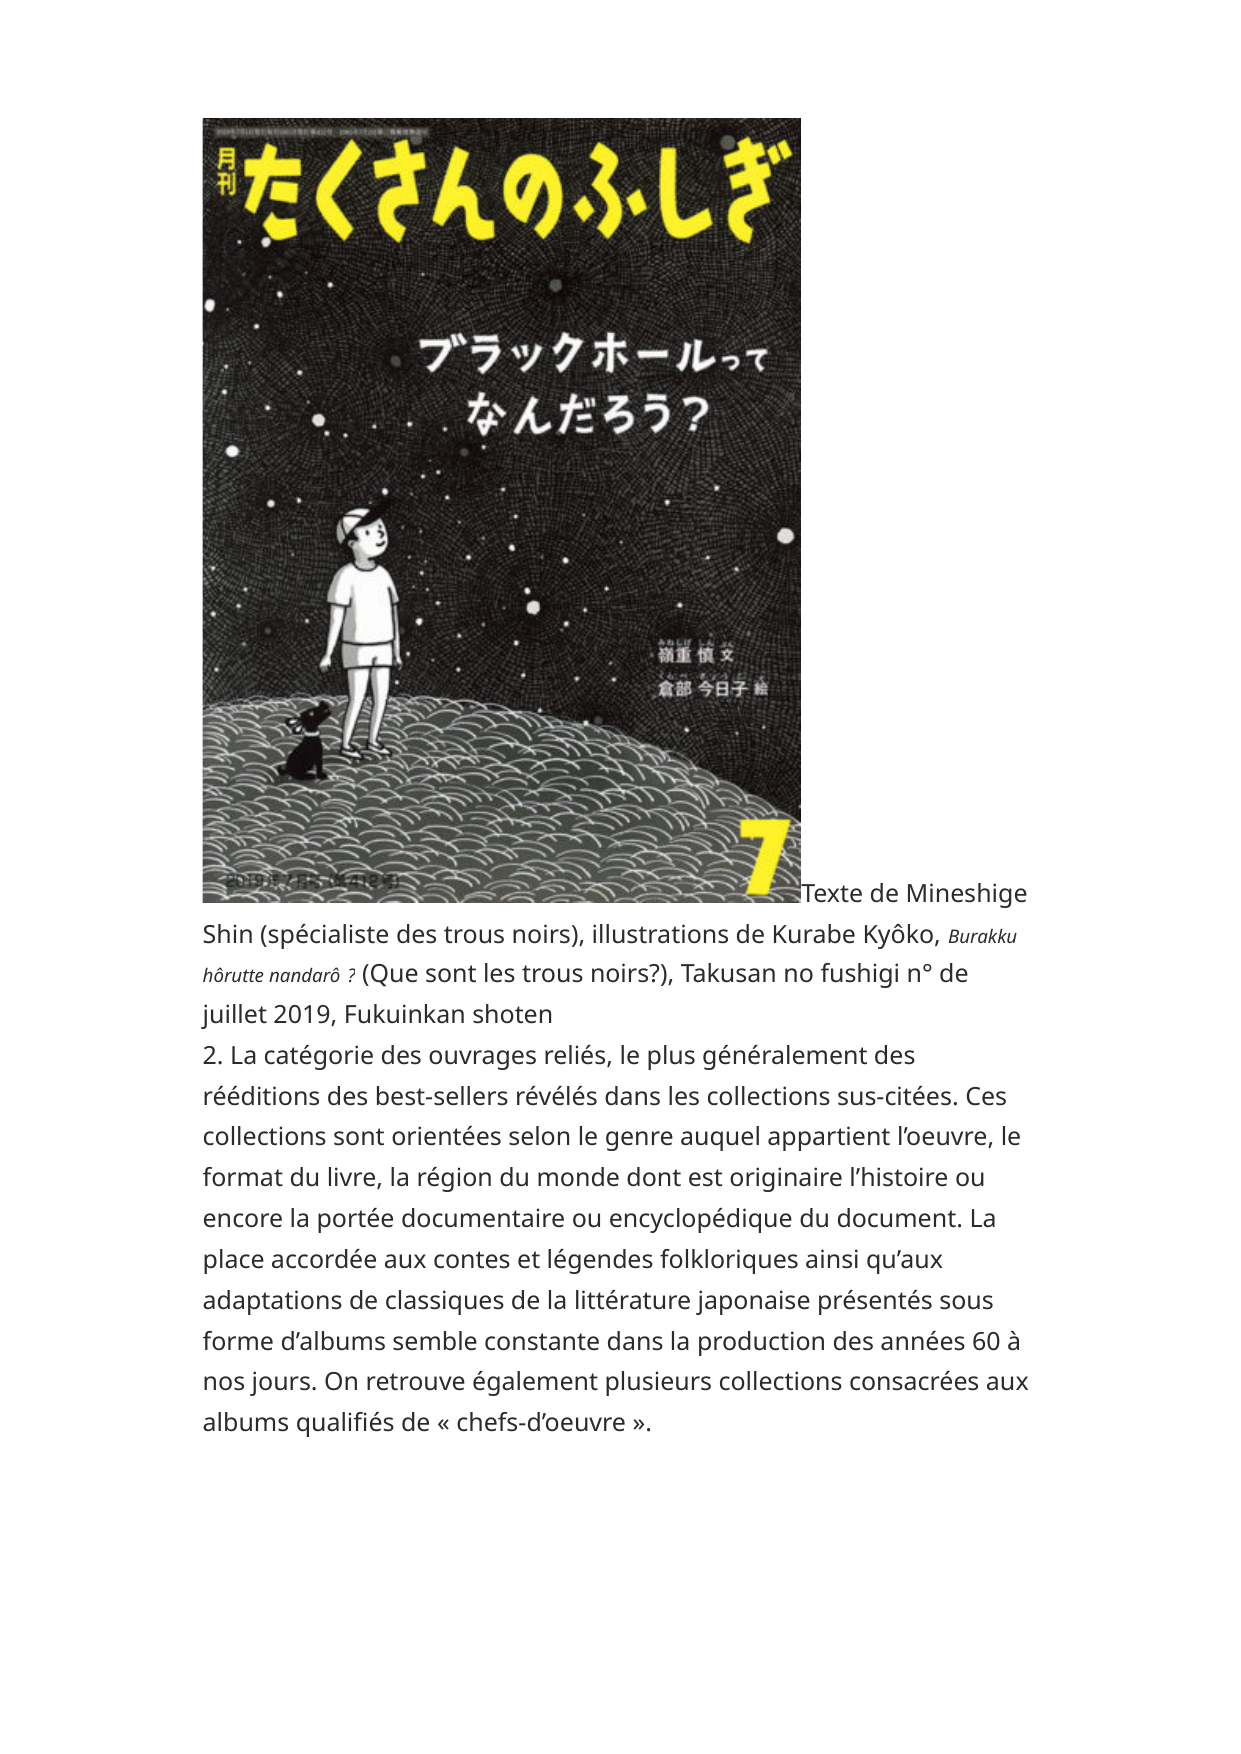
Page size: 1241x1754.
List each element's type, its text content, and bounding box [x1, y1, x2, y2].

text Texte de Mineshige Shin (spécialiste des trous noirs), illustrations de Kurabe Kyôko, Burakku hôrutte nandarô ? (Que sont les trous noirs?), Takusan no fushigi n° de juillet 2019, Fukuinkan shoten [202, 118, 1038, 1031]
text 2. La catégorie des ouvrages reliés, le plus généralement des rééditions des best-sellers révélés dans les collections sus-citées. Ces collections sont orientées selon le genre auquel appartient l’oeuvre, le format du livre, la région du monde dont est originaire l’histoire ou encore la portée documentaire ou encyclopédique du document. La place accordée aux contes et légendes folkloriques ainsi qu’aux adaptations de classiques de la littérature japonaise présentés sous forme d’albums semble constante dans la production des années 60 à nos jours. On retrouve également plusieurs collections consacrées aux albums qualifiés de « chefs-d’oeuvre ». [202, 1037, 1038, 1439]
picture [202, 118, 801, 903]
